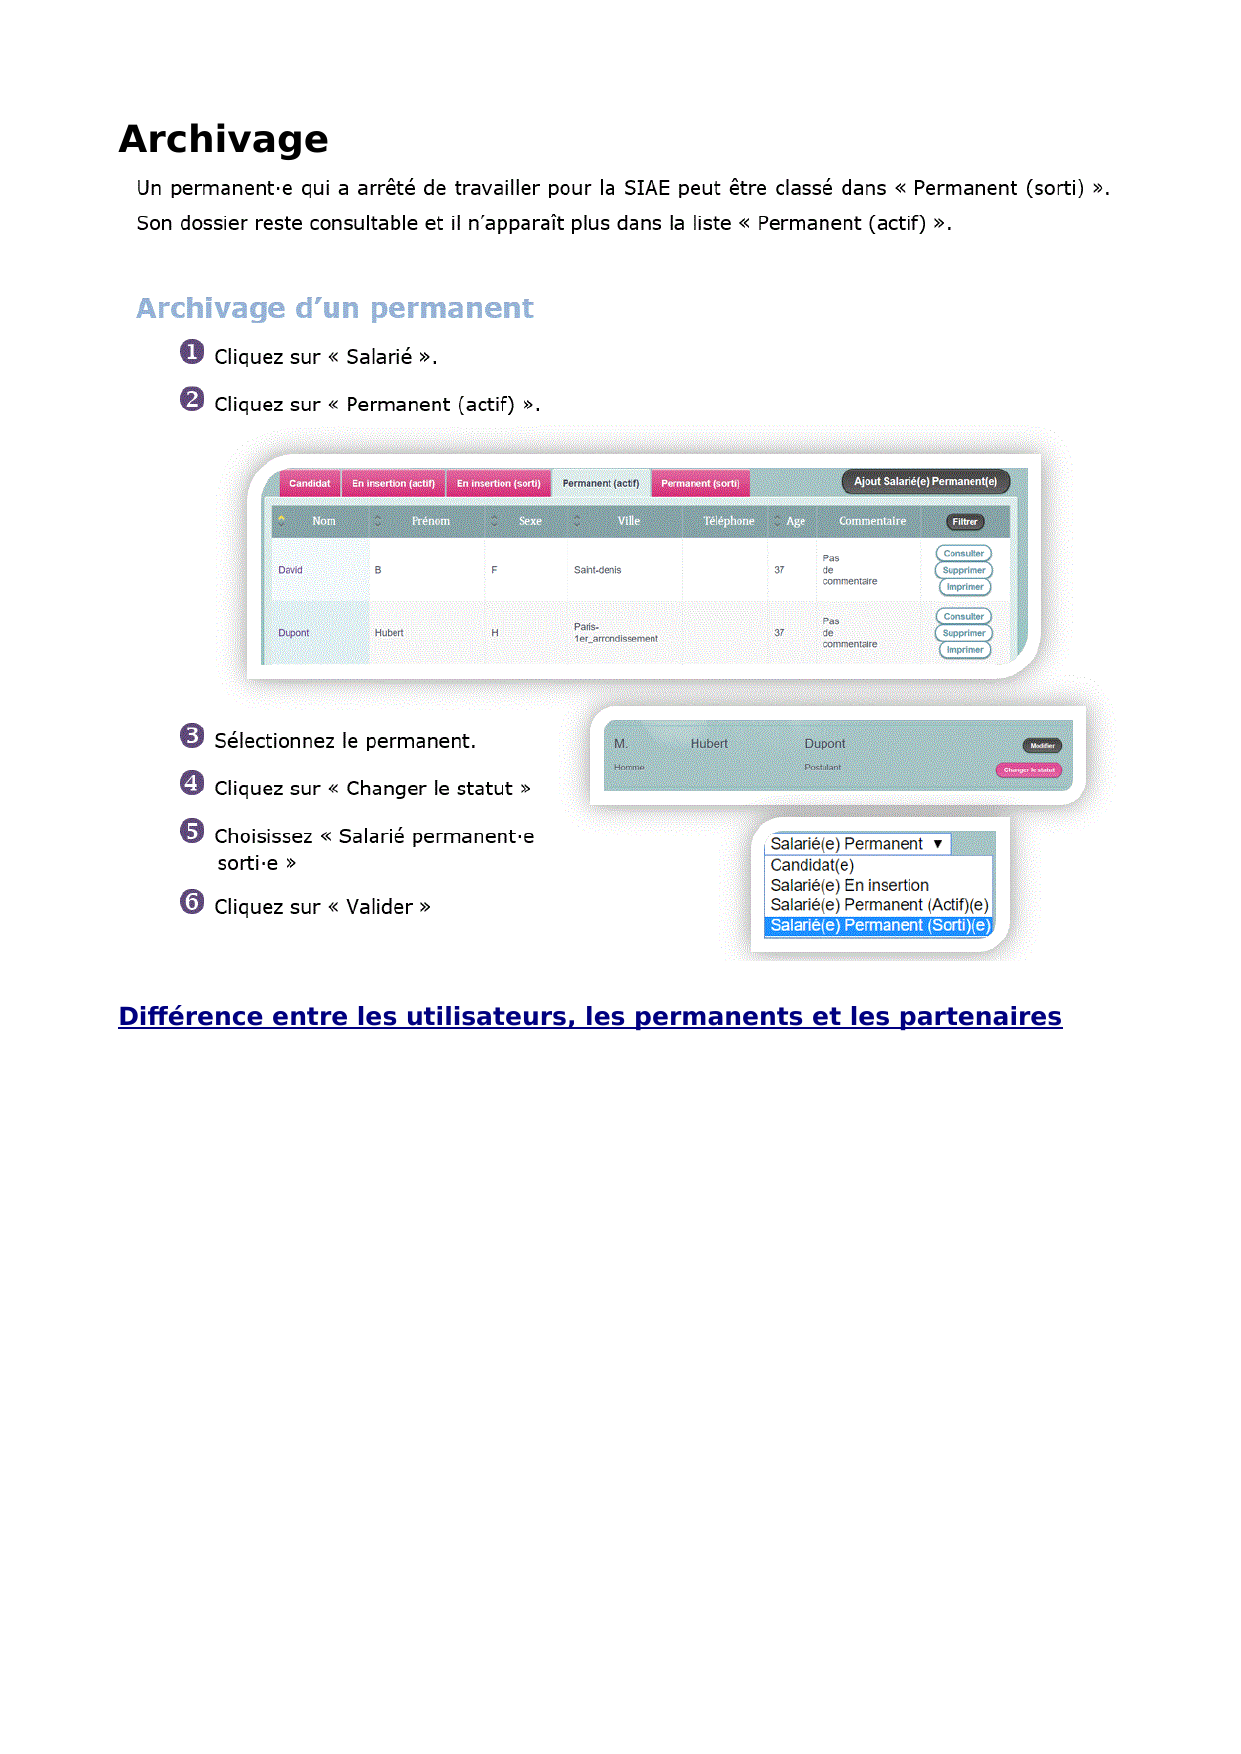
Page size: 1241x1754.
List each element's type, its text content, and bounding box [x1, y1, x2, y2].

text Différence entre les utilisateurs, les permanents et les partenaires [118, 1002, 1122, 1031]
subtitle Archivage [118, 118, 1122, 162]
picture [118, 174, 1123, 961]
